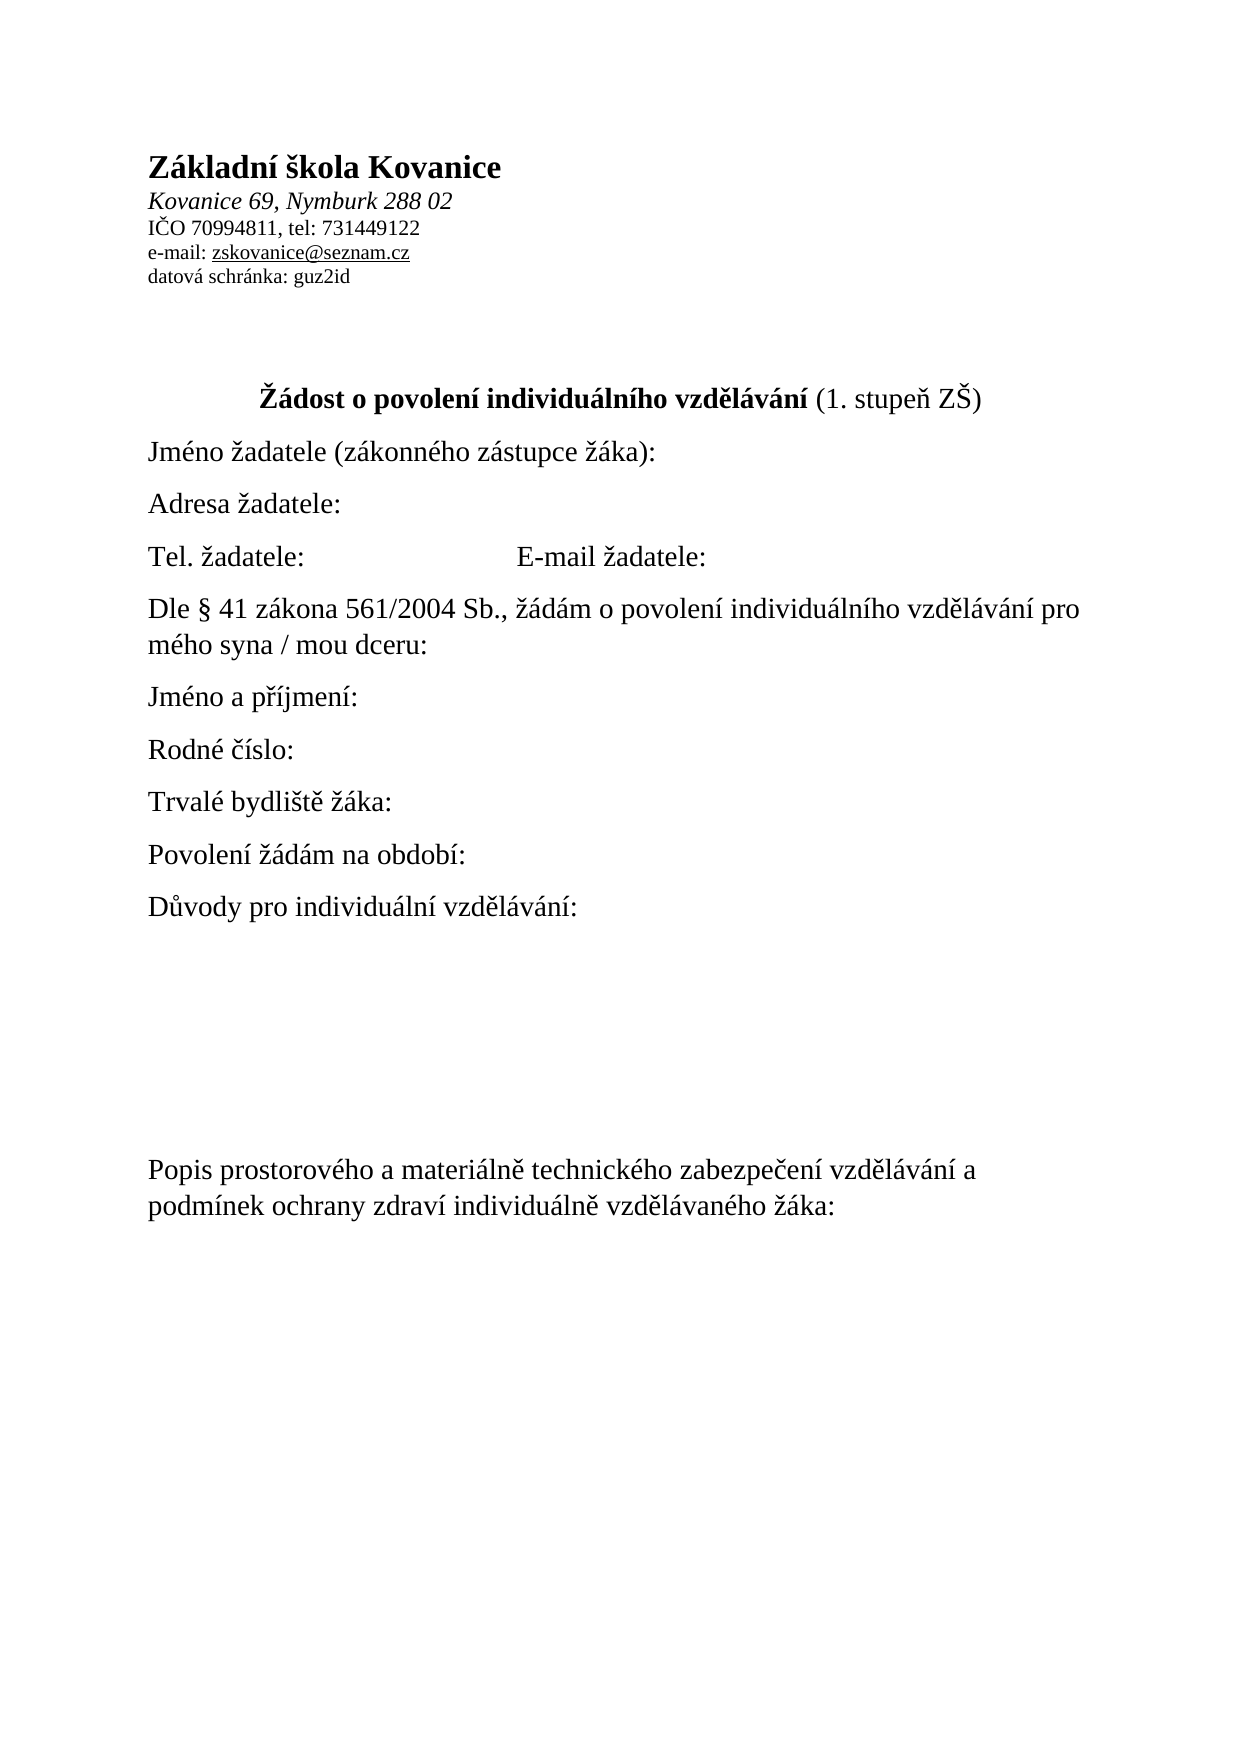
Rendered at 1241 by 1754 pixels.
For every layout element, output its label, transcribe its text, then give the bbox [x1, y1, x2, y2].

text datová schránka: guz2id [148, 264, 1093, 288]
text Základní škola Kovanice [148, 148, 1093, 186]
text Dle § 41 zákona 561/2004 Sb., žádám o povolení individuálního vzdělávání pro mého syna / mou dceru: [148, 591, 1093, 661]
text Žádost o povolení individuálního vzdělávání (1. stupeň ZŠ) [148, 381, 1093, 415]
text Povolení žádám na období: [148, 837, 1093, 871]
text Kovanice 69, Nymburk 288 02 [148, 186, 1093, 215]
text Jméno žadatele (zákonného zástupce žáka): [148, 434, 1093, 467]
text Rodné číslo: [148, 732, 1093, 766]
text Tel. žadatele: E-mail žadatele: [148, 539, 1093, 572]
text Důvody pro individuální vzdělávání: [148, 889, 1093, 923]
text Jméno a příjmení: [148, 679, 1093, 713]
text Trvalé bydliště žáka: [148, 784, 1093, 818]
text Adresa žadatele: [148, 486, 1093, 520]
text e-mail: zskovanice@seznam.cz [148, 240, 1093, 264]
text Popis prostorového a materiálně technického zabezpečení vzdělávání a podmínek ochrany zdraví individuálně vzdělávaného žáka: [148, 1152, 1093, 1221]
text IČO 70994811, tel: 731449122 [148, 215, 1093, 240]
